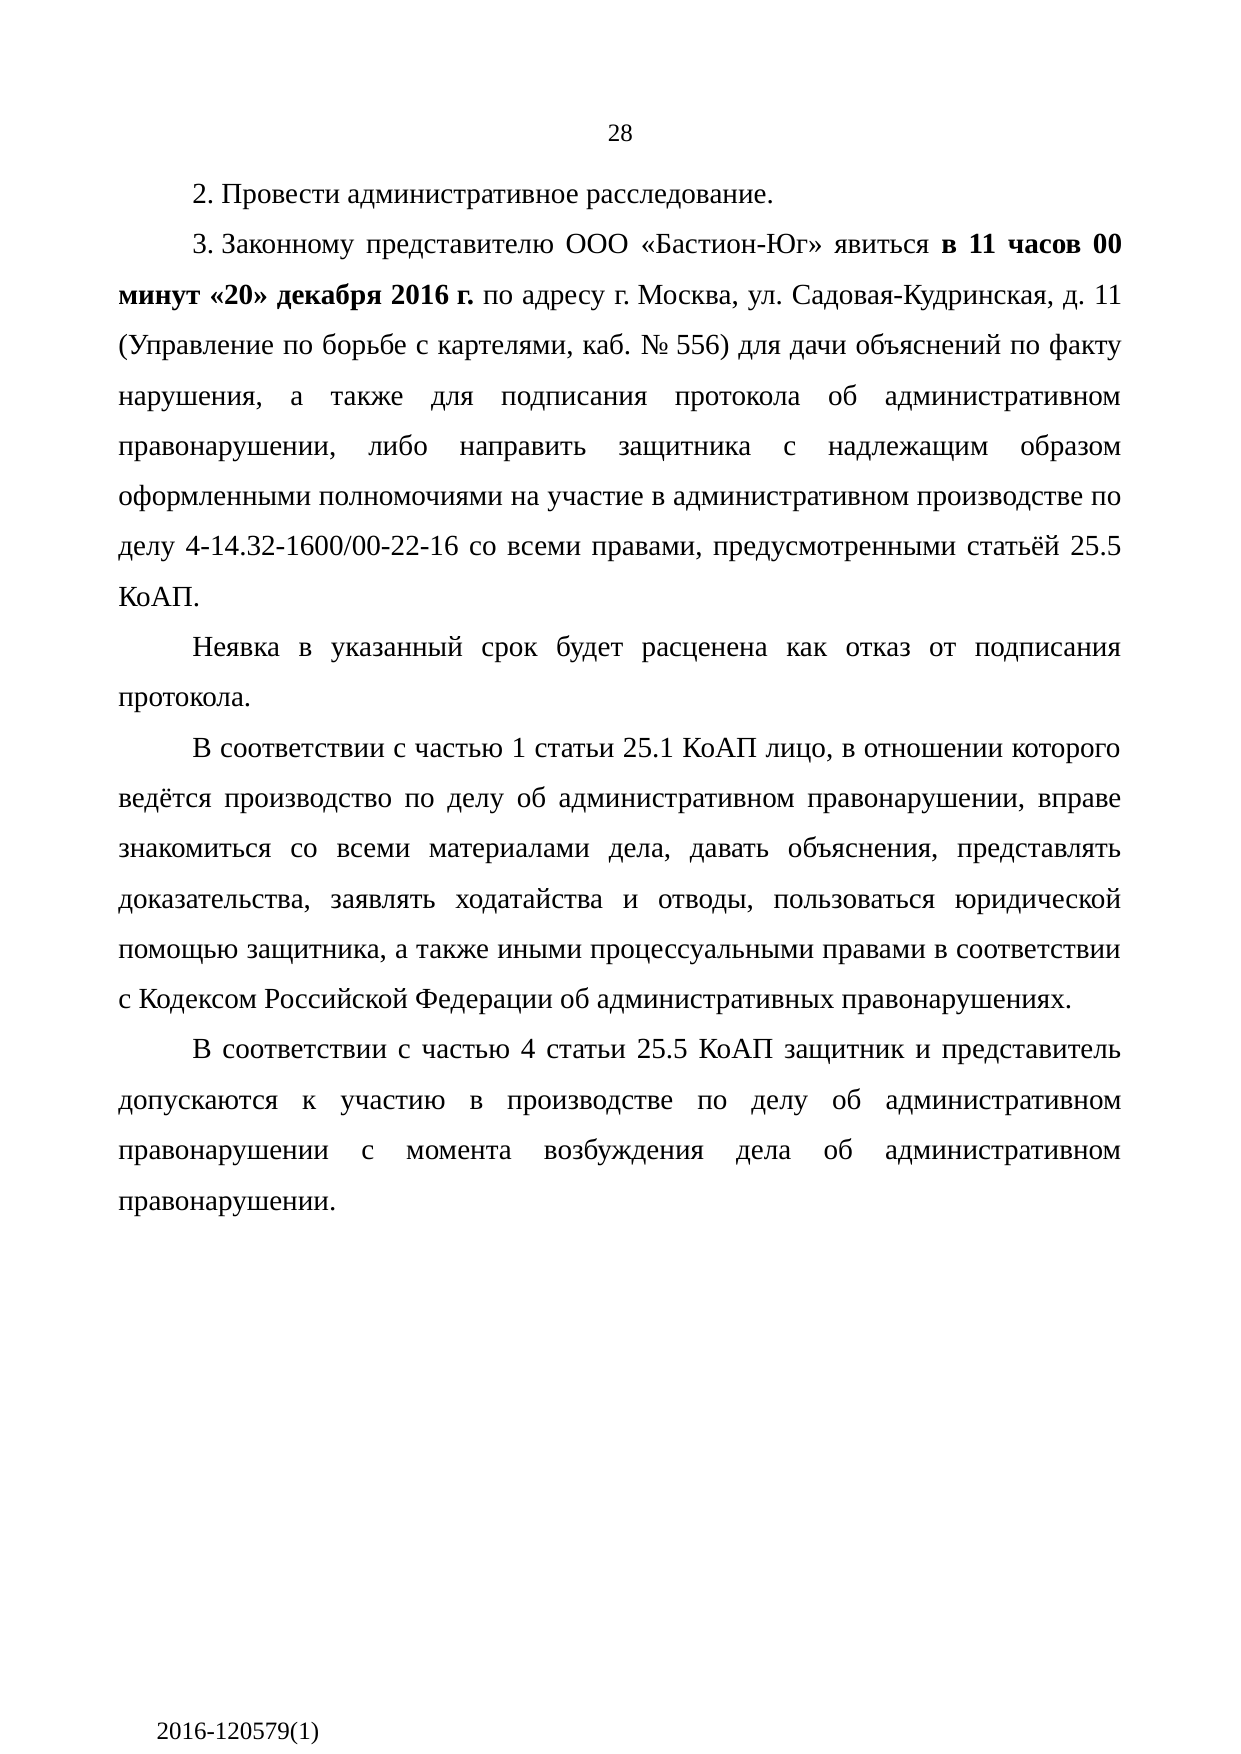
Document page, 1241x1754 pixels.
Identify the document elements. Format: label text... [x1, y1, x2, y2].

text 2. Провести административное расследование. [118, 176, 1122, 210]
text 3. Законному представителю ООО «Бастион-Юг» явиться в 11 часов 00 минут «20» декабря 2016 г. по адресу г. Москва, ул. Садовая-Кудринская, д. 11 (Управление по борьбе с картелями, каб. № 556) для дачи объяснений по факту нарушения, а также для подписания протокола об административном правонарушении, либо направить защитника с надлежащим образом оформленными полномочиями на участие в административном производстве по делу 4-14.32-1600/00-22-16 со всеми правами, предусмотренными статьёй 25.5 КоАП. [118, 227, 1122, 612]
text Неявка в указанный срок будет расценена как отказ от подписания протокола. [118, 629, 1122, 713]
text В соответствии с частью 4 статьи 25.5 КоАП защитник и представитель допускаются к участию в производстве по делу об административном правонарушении с момента возбуждения дела об административном правонарушении. [118, 1032, 1122, 1216]
text В соответствии с частью 1 статьи 25.1 КоАП лицо, в отношении которого ведётся производство по делу об административном правонарушении, вправе знакомиться со всеми материалами дела, давать объяснения, представлять доказательства, заявлять ходатайства и отводы, пользоваться юридической помощью защитника, а также иными процессуальными правами в соответствии с Кодексом Российской Федерации об административных правонарушениях. [118, 730, 1122, 1015]
